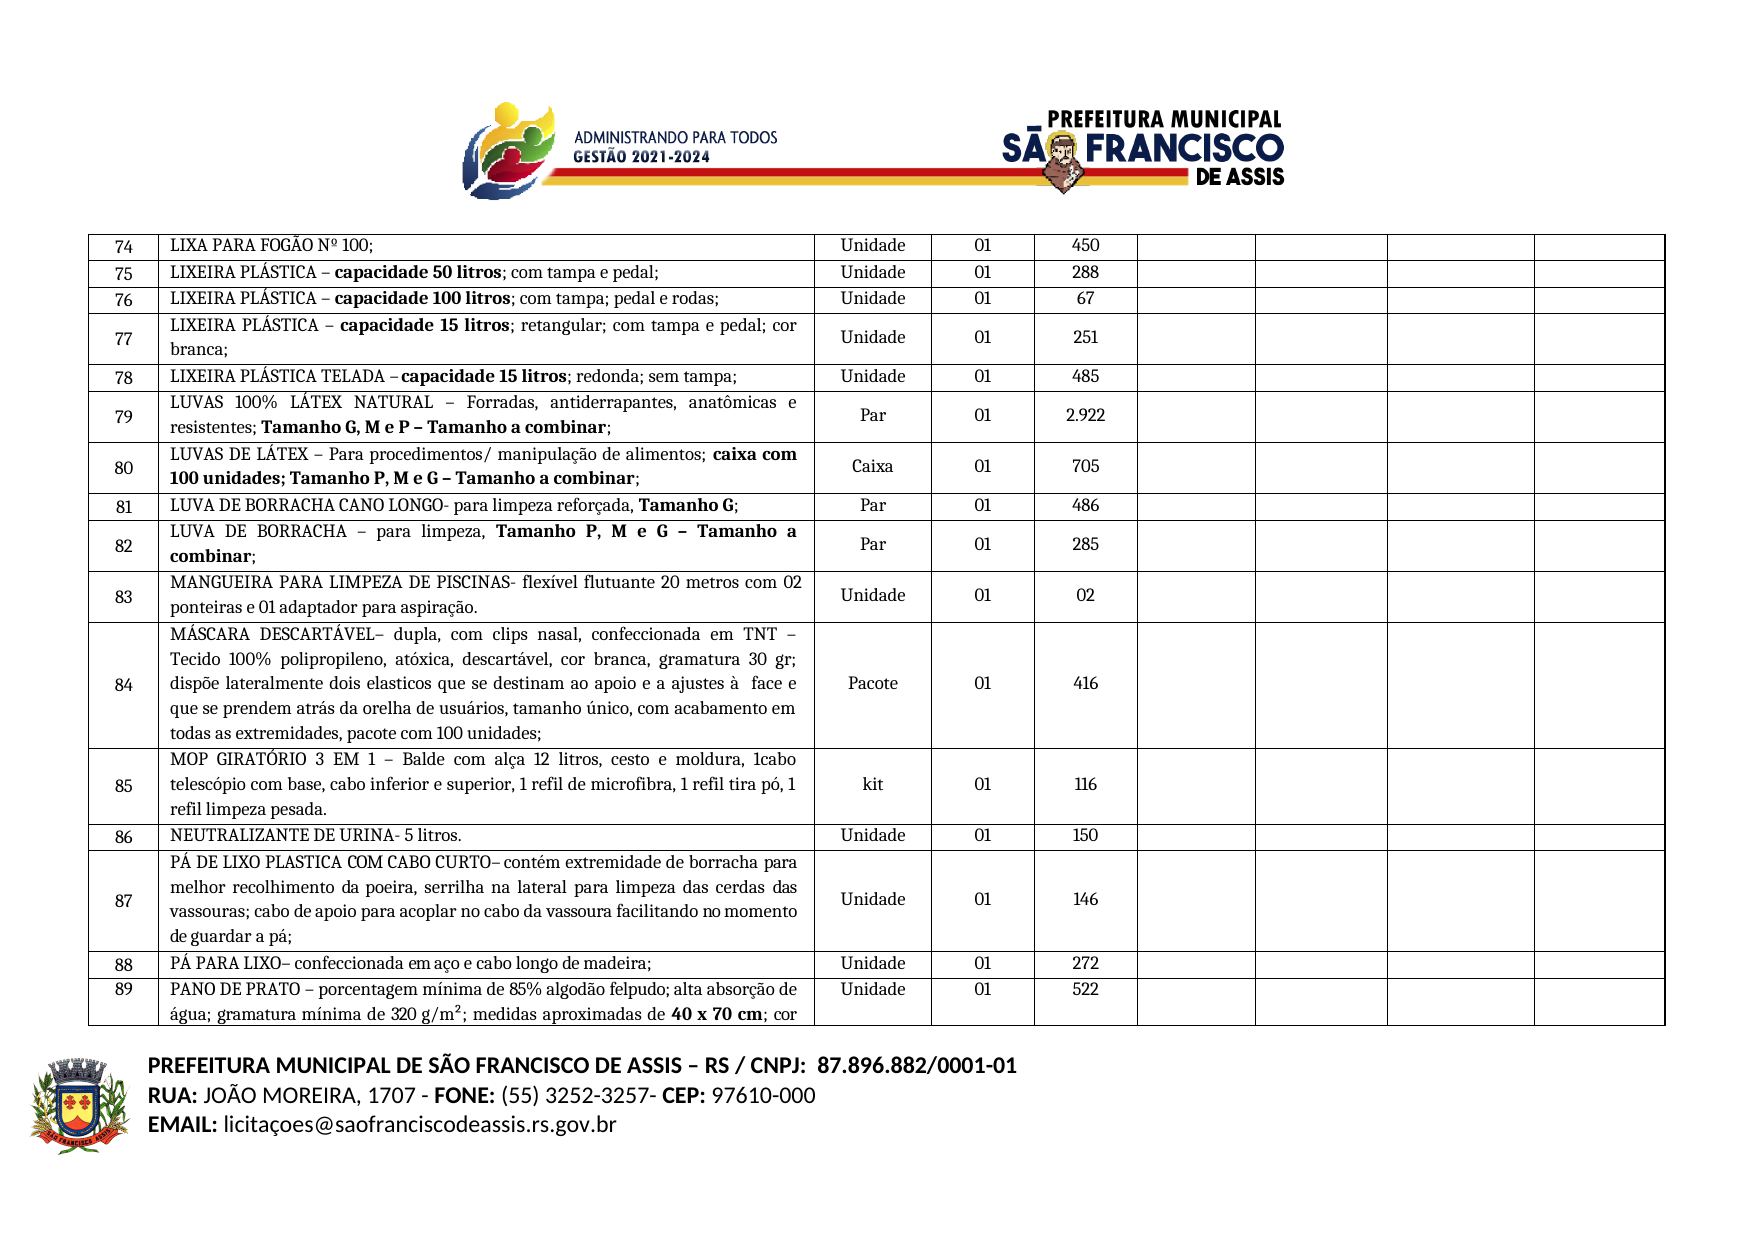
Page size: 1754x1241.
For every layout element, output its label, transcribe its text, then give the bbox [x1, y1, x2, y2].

table_cell 01 [932, 623, 1034, 748]
table_cell 86 [89, 825, 158, 850]
table_cell Unidade [815, 314, 931, 364]
table_cell 75 [89, 261, 158, 287]
table_cell 84 [89, 623, 158, 748]
table_cell 01 [932, 521, 1034, 571]
table_cell PÁ PARA LIXO– confeccionada em aço e cabo longo de madeira; [159, 952, 814, 978]
table_cell kit [815, 749, 931, 824]
table_cell Pacote [815, 623, 931, 748]
table_cell [1535, 261, 1664, 287]
table_cell 01 [932, 235, 1034, 260]
table_cell [1535, 288, 1664, 313]
table_cell 450 [1035, 235, 1137, 260]
table_cell Unidade [815, 825, 931, 850]
table_cell 76 [89, 288, 158, 313]
table_cell [1138, 623, 1255, 748]
table_cell NEUTRALIZANTE DE URINA- 5 litros. [159, 825, 814, 850]
table_cell 81 [89, 494, 158, 520]
table_cell [1138, 288, 1255, 313]
table_cell [1388, 851, 1534, 951]
table_cell 87 [89, 851, 158, 951]
table_cell [1138, 952, 1255, 978]
table_cell 01 [932, 261, 1034, 287]
table_cell [1388, 623, 1534, 748]
table_cell Unidade [815, 235, 931, 260]
table_cell 150 [1035, 825, 1137, 850]
table_cell 01 [932, 392, 1034, 442]
table_cell [1535, 365, 1664, 391]
table_cell [1256, 825, 1387, 850]
table_cell 01 [932, 443, 1034, 493]
table_cell 67 [1035, 288, 1137, 313]
table_cell 522 [1035, 979, 1137, 1025]
table_cell 01 [932, 288, 1034, 313]
table_cell MÁSCARA DESCARTÁVEL– dupla, com clips nasal, confeccionada em TNT – Tecido 100% polipropileno, atóxica, descartável, cor branca, gramatura 30 gr; dispõe lateralmente dois elasticos que se destinam ao apoio e a ajustes à face e que se prendem atrás da orelha de usuários, tamanho único, com acabamento em todas as extremidades, pacote com 100 unidades; [159, 623, 814, 748]
table_cell Unidade [815, 572, 931, 622]
table_cell 01 [932, 365, 1034, 391]
table_cell [1388, 825, 1534, 850]
table_cell [1256, 494, 1387, 520]
table_cell PÁ DE LIXO PLASTICA COM CABO CURTO– contém extremidade de borracha para melhor recolhimento da poeira, serrilha na lateral para limpeza das cerdas das vassouras; cabo de apoio para acoplar no cabo da vassoura facilitando no momento de guardar a pá; [159, 851, 814, 951]
table_cell [1388, 572, 1534, 622]
table_cell [1256, 851, 1387, 951]
table_cell [1256, 521, 1387, 571]
table_cell [1138, 314, 1255, 364]
table_cell LIXEIRA PLÁSTICA TELADA – capacidade 15 litros; redonda; sem tampa; [159, 365, 814, 391]
table_cell 82 [89, 521, 158, 571]
table_cell [1138, 261, 1255, 287]
table_cell [1256, 392, 1387, 442]
table_cell 272 [1035, 952, 1137, 978]
table_cell 146 [1035, 851, 1137, 951]
table_cell [1535, 572, 1664, 622]
table_cell LIXEIRA PLÁSTICA – capacidade 50 litros; com tampa e pedal; [159, 261, 814, 287]
table_cell 705 [1035, 443, 1137, 493]
table_cell [1388, 494, 1534, 520]
table_cell PANO DE PRATO – porcentagem mínima de 85% algodão felpudo; alta absorção de água; gramatura mínima de 320 g/m²; medidas aproximadas de 40 x 70 cm; cor [159, 979, 814, 1025]
table_cell [1388, 314, 1534, 364]
table_cell [1388, 521, 1534, 571]
table_cell LUVA DE BORRACHA CANO LONGO- para limpeza reforçada, Tamanho G; [159, 494, 814, 520]
table_cell [1388, 443, 1534, 493]
table_cell Unidade [815, 952, 931, 978]
table_cell [1256, 623, 1387, 748]
table_cell LIXEIRA PLÁSTICA – capacidade 15 litros; retangular; com tampa e pedal; cor branca; [159, 314, 814, 364]
table_cell 416 [1035, 623, 1137, 748]
table_cell 285 [1035, 521, 1137, 571]
table_cell LUVAS DE LÁTEX – Para procedimentos/ manipulação de alimentos; caixa com 100 unidades; Tamanho P, M e G – Tamanho a combinar; [159, 443, 814, 493]
table_cell 01 [932, 952, 1034, 978]
table_cell [1138, 979, 1255, 1025]
table_cell [1138, 443, 1255, 493]
table_cell [1535, 392, 1664, 442]
table_cell [1256, 749, 1387, 824]
table_cell 83 [89, 572, 158, 622]
table_cell MOP GIRATÓRIO 3 EM 1 – Balde com alça 12 litros, cesto e moldura, 1cabo telescópio com base, cabo inferior e superior, 1 refil de microfibra, 1 refil tira pó, 1 refil limpeza pesada. [159, 749, 814, 824]
table_cell [1388, 952, 1534, 978]
table_cell [1138, 749, 1255, 824]
table_cell [1535, 979, 1664, 1025]
table_cell Par [815, 494, 931, 520]
table_cell MANGUEIRA PARA LIMPEZA DE PISCINAS- flexível flutuante 20 metros com 02 ponteiras e 01 adaptador para aspiração. [159, 572, 814, 622]
table_cell [1138, 825, 1255, 850]
table_cell [1138, 365, 1255, 391]
table_cell 74 [89, 235, 158, 260]
table_cell 2.922 [1035, 392, 1137, 442]
table_cell [1138, 392, 1255, 442]
table_cell [1535, 952, 1664, 978]
table_cell LIXA PARA FOGÃO Nº 100; [159, 235, 814, 260]
table_cell 01 [932, 749, 1034, 824]
table_cell [1535, 749, 1664, 824]
table_cell [1256, 365, 1387, 391]
table_cell 485 [1035, 365, 1137, 391]
table_cell [1388, 365, 1534, 391]
table_cell [1138, 521, 1255, 571]
table_cell 79 [89, 392, 158, 442]
table_cell [1256, 261, 1387, 287]
table_cell Unidade [815, 288, 931, 313]
table_cell 88 [89, 952, 158, 978]
table_cell [1388, 288, 1534, 313]
table_cell [1256, 979, 1387, 1025]
table_cell LIXEIRA PLÁSTICA – capacidade 100 litros; com tampa; pedal e rodas; [159, 288, 814, 313]
table_cell [1535, 443, 1664, 493]
table_cell [1138, 851, 1255, 951]
table_cell 85 [89, 749, 158, 824]
table_cell [1138, 494, 1255, 520]
table_cell [1535, 825, 1664, 850]
table_cell Unidade [815, 365, 931, 391]
table_cell [1256, 952, 1387, 978]
table_cell Caixa [815, 443, 931, 493]
table_cell [1535, 851, 1664, 951]
table_cell [1138, 235, 1255, 260]
table_cell [1256, 235, 1387, 260]
table_cell Unidade [815, 979, 931, 1025]
table_cell [1535, 235, 1664, 260]
table_cell 80 [89, 443, 158, 493]
table_cell 01 [932, 494, 1034, 520]
table_cell [1535, 494, 1664, 520]
table_cell [1388, 979, 1534, 1025]
table_cell Par [815, 521, 931, 571]
table_cell 01 [932, 572, 1034, 622]
table_cell 01 [932, 825, 1034, 850]
table_cell [1256, 288, 1387, 313]
table_cell 01 [932, 851, 1034, 951]
table_cell [1138, 572, 1255, 622]
table_cell 01 [932, 314, 1034, 364]
table_cell 77 [89, 314, 158, 364]
table_cell [1388, 235, 1534, 260]
table_cell 116 [1035, 749, 1137, 824]
table_cell [1388, 261, 1534, 287]
table_cell LUVAS 100% LÁTEX NATURAL – Forradas, antiderrapantes, anatômicas e resistentes; Tamanho G, M e P – Tamanho a combinar; [159, 392, 814, 442]
table_cell LUVA DE BORRACHA – para limpeza, Tamanho P, M e G – Tamanho a combinar; [159, 521, 814, 571]
table_cell [1388, 749, 1534, 824]
table_cell 288 [1035, 261, 1137, 287]
table_cell 01 [932, 979, 1034, 1025]
table_cell 89 [89, 979, 158, 1025]
table_cell [1535, 314, 1664, 364]
table_cell 486 [1035, 494, 1137, 520]
table_cell [1535, 623, 1664, 748]
table_cell 02 [1035, 572, 1137, 622]
table_cell Par [815, 392, 931, 442]
table_cell [1388, 392, 1534, 442]
table_cell [1535, 521, 1664, 571]
table_cell [1256, 443, 1387, 493]
table_cell [1256, 572, 1387, 622]
table_cell 78 [89, 365, 158, 391]
table_cell [1256, 314, 1387, 364]
table_cell Unidade [815, 851, 931, 951]
table_cell 251 [1035, 314, 1137, 364]
table_cell Unidade [815, 261, 931, 287]
